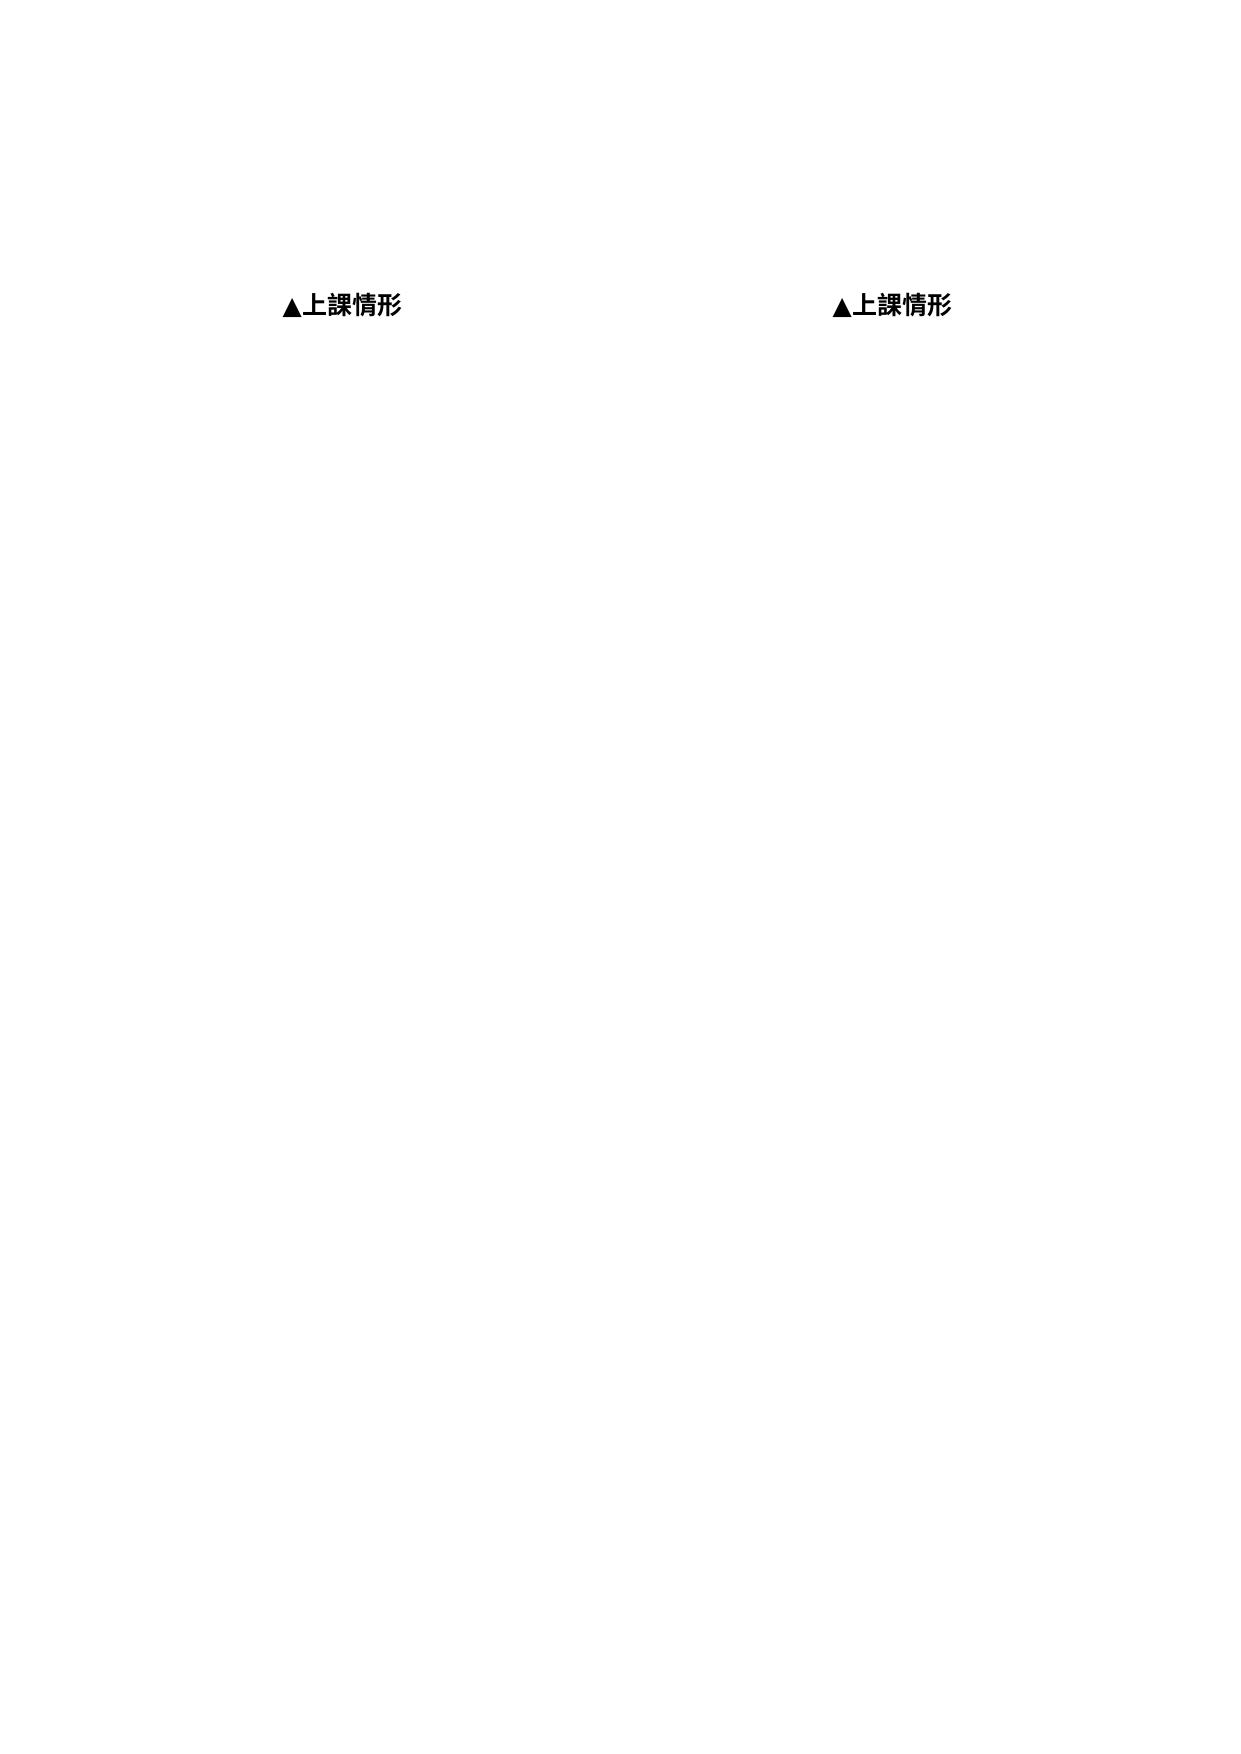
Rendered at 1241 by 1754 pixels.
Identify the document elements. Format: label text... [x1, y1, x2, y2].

text ▲上課情形 ▲上課情形 [118, 274, 1116, 324]
